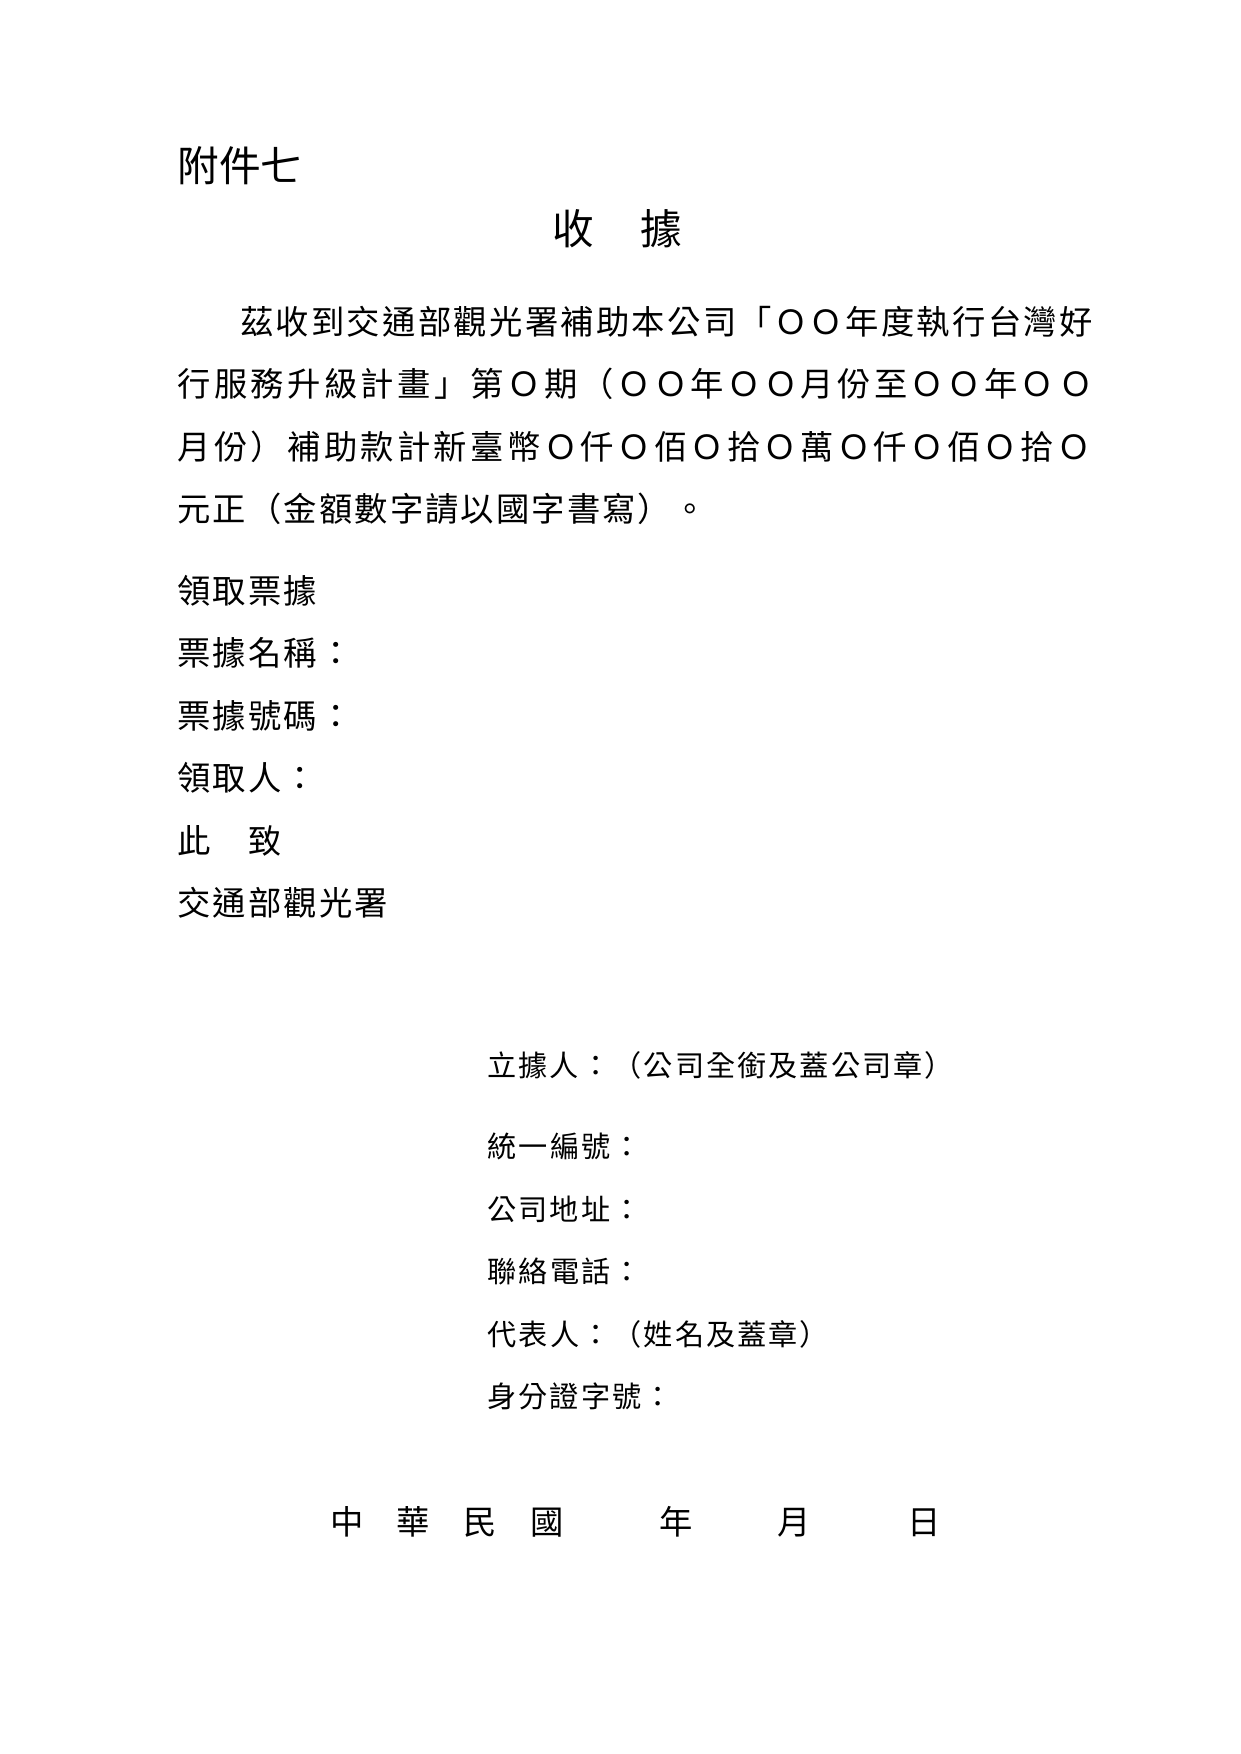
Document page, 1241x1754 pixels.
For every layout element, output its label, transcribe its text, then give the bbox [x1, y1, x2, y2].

text 附件七 [177, 122, 1092, 184]
text 票據號碼： [177, 672, 1092, 734]
text 公司地址： [177, 1166, 1092, 1228]
text 收 據 [177, 184, 1092, 247]
text 領取人： [177, 734, 1092, 797]
text 中 華 民 國 年 月 日 [177, 1478, 1092, 1541]
text 茲收到交通部觀光署補助本公司「ＯＯ年度執行台灣好行服務升級計畫」第Ｏ期（ＯＯ年ＯＯ月份至ＯＯ年ＯＯ月份）補助款計新臺幣Ｏ仟Ｏ佰Ｏ拾Ｏ萬Ｏ仟Ｏ佰Ｏ拾Ｏ元正（金額數字請以國字書寫）。 [177, 278, 1092, 528]
text 統一編號： [177, 1103, 1092, 1166]
text 交通部觀光署 [177, 859, 1092, 922]
text 領取票據 [177, 547, 1092, 609]
text 代表人：（姓名及蓋章） [177, 1291, 1092, 1353]
text 聯絡電話： [177, 1228, 1092, 1291]
text 此 致 [177, 797, 1092, 859]
text 票據名稱： [177, 609, 1092, 672]
text 立據人：（公司全銜及蓋公司章） [177, 1022, 1092, 1084]
text 身分證字號： [177, 1353, 1092, 1416]
